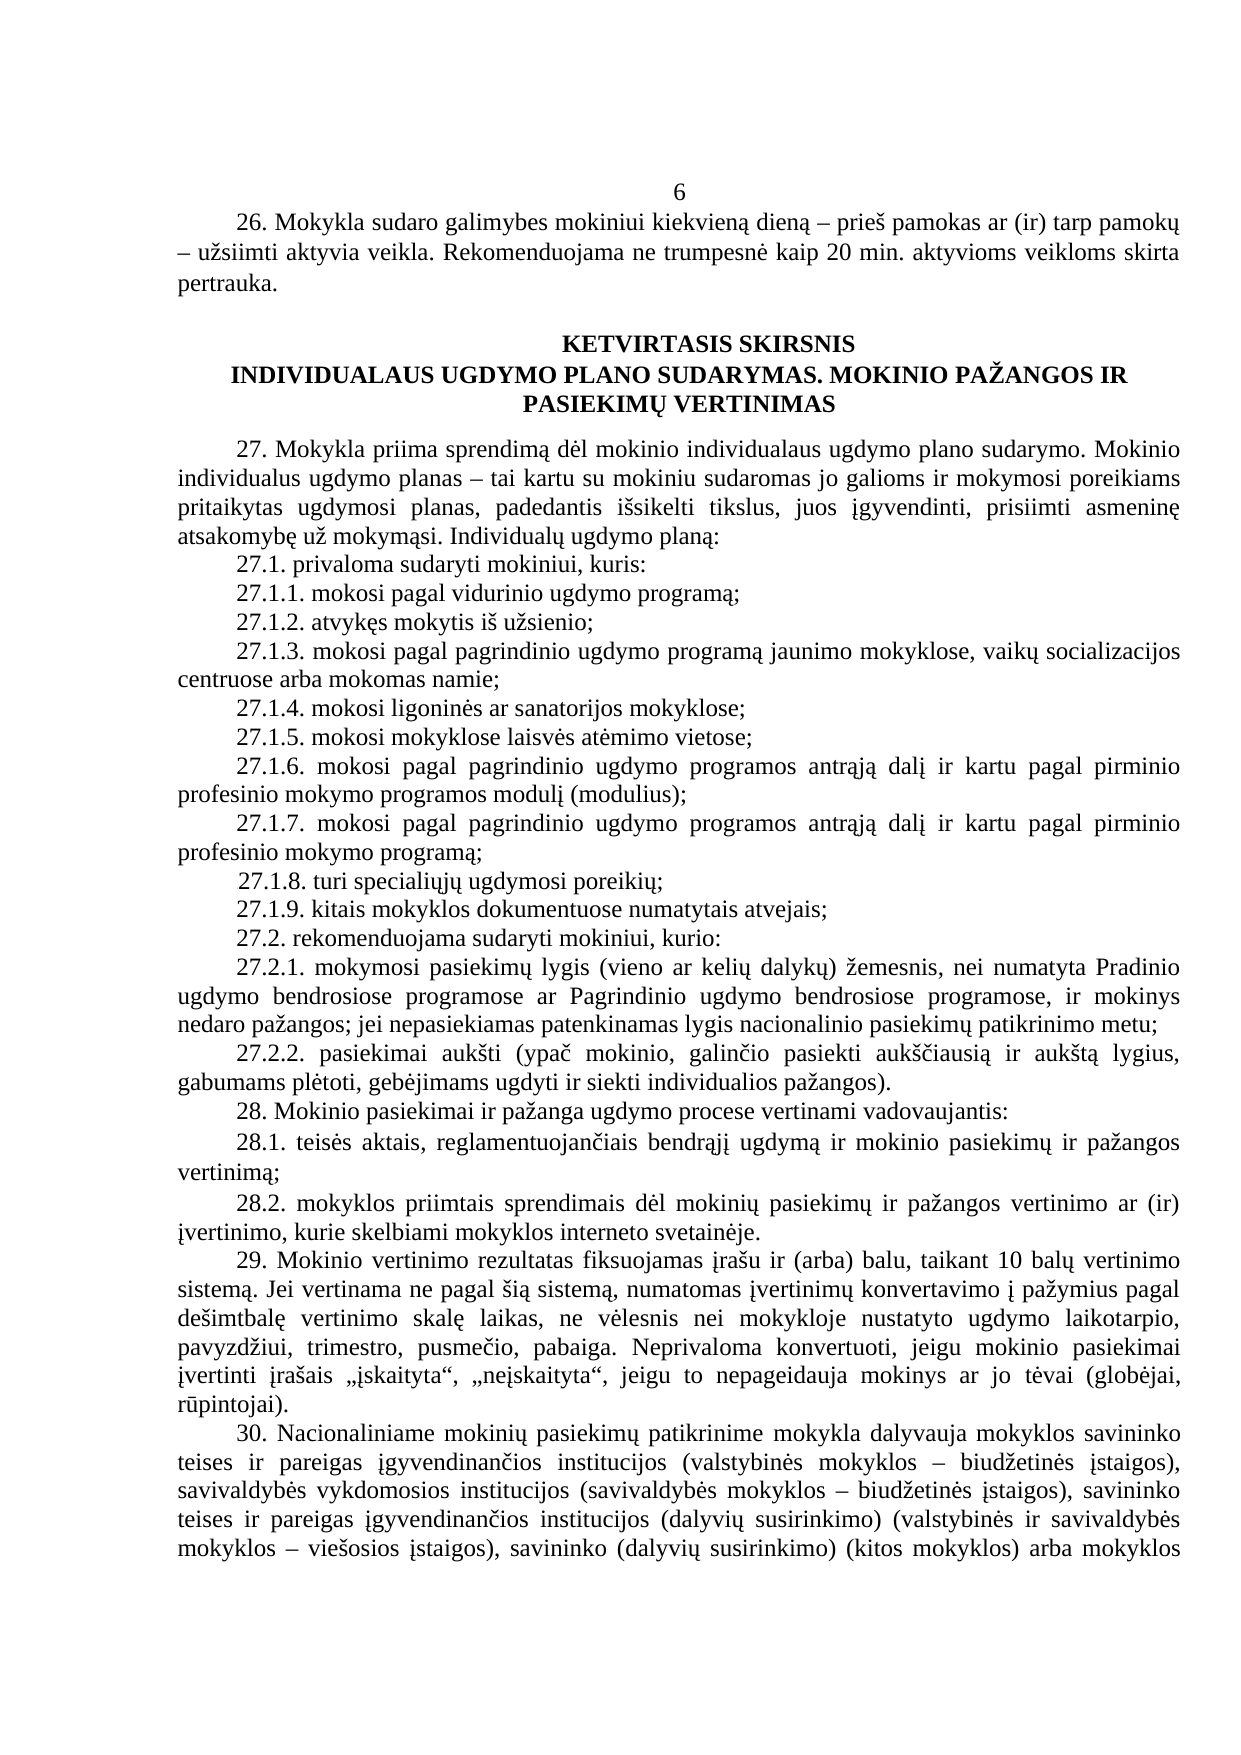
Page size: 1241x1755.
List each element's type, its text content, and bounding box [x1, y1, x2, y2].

text 27.1.2. atvykęs mokytis iš užsienio; [177, 607, 1181, 636]
text 527.1.8. turi specialiųjų ugdymosi poreikių; [177, 866, 1181, 894]
text 28.2. mokyklos priimtais sprendimais dėl mokinių pasiekimų ir pažangos vertinimo ar (ir) įvertinimo, kurie skelbiami mokyklos interneto svetainėje. [177, 1188, 1181, 1246]
text 27.2. rekomenduojama sudaryti mokiniui, kurio: [177, 923, 1181, 952]
text 30. Nacionaliniame mokinių pasiekimų patikrinime mokykla dalyvauja mokyklos savininko teises ir pareigas įgyvendinančios institucijos (valstybinės mokyklos – biudžetinės įstaigos), savivaldybės vykdomosios institucijos (savivaldybės mokyklos – biudžetinės įstaigos), savininko teises ir pareigas įgyvendinančios institucijos (dalyvių susirinkimo) (valstybinės ir savivaldybės mokyklos – viešosios įstaigos), savininko (dalyvių susirinkimo) (kitos mokyklos) arba mokyklos [177, 1418, 1181, 1562]
text KETVIRTASIS SKIRSNIS [177, 329, 1181, 358]
text 27.1.9. kitais mokyklos dokumentuose numatytais atvejais; [177, 894, 1181, 923]
text 27.1.6. mokosi pagal pagrindinio ugdymo programos antrąją dalį ir kartu pagal pirminio profesinio mokymo programos modulį (modulius); [177, 751, 1181, 808]
text 28.1. teisės aktais, reglamentuojančiais bendrąjį ugdymą ir mokinio pasiekimų ir pažangos vertinimą; [177, 1127, 1181, 1186]
text 27.2.1. mokymosi pasiekimų lygis (vieno ar kelių dalykų) žemesnis, nei numatyta Pradinio ugdymo bendrosiose programose ar Pagrindinio ugdymo bendrosiose programose, ir mokinys nedaro pažangos; jei nepasiekiamas patenkinamas lygis nacionalinio pasiekimų patikrinimo metu; [177, 952, 1181, 1038]
text 27.1.3. mokosi pagal pagrindinio ugdymo programą jaunimo mokyklose, vaikų socializacijos centruose arba mokomas namie; [177, 636, 1181, 693]
text 27.1.7. mokosi pagal pagrindinio ugdymo programos antrąją dalį ir kartu pagal pirminio profesinio mokymo programą; [177, 808, 1181, 866]
text 29. Mokinio vertinimo rezultatas fiksuojamas įrašu ir (arba) balu, taikant 10 balų vertinimo sistemą. Jei vertinama ne pagal šią sistemą, numatomas įvertinimų konvertavimo į pažymius pagal dešimtbalę vertinimo skalę laikas, ne vėlesnis nei mokykloje nustatyto ugdymo laikotarpio, pavyzdžiui, trimestro, pusmečio, pabaiga. Neprivaloma konvertuoti, jeigu mokinio pasiekimai įvertinti įrašais „įskaityta“, „neįskaityta“, jeigu to nepageidauja mokinys ar jo tėvai (globėjai, rūpintojai). [177, 1246, 1181, 1418]
text 26. Mokykla sudaro galimybes mokiniui kiekvieną dieną – prieš pamokas ar (ir) tarp pamokų – užsiimti aktyvia veikla. Rekomenduojama ne trumpesnė kaip 20 min. aktyvioms veikloms skirta pertrauka. [177, 207, 1181, 297]
text 27.1. privaloma sudaryti mokiniui, kuris: [177, 549, 1181, 578]
text 27.1.5. mokosi mokyklose laisvės atėmimo vietose; [177, 722, 1181, 751]
text 27.1.4. mokosi ligoninės ar sanatorijos mokyklose; [177, 693, 1181, 722]
text 28. Mokinio pasiekimai ir pažanga ugdymo procese vertinami vadovaujantis: [177, 1096, 1181, 1124]
text 27.1.1. mokosi pagal vidurinio ugdymo programą; [177, 578, 1181, 607]
text INDIVIDUALAUS UGDYMO PLANO SUDARYMAS. MOKINIO PAŽANGOS IR PASIEKIMŲ VERTINIMAS [177, 360, 1181, 418]
text 27. Mokykla priima sprendimą dėl mokinio individualaus ugdymo plano sudarymo. Mokinio individualus ugdymo planas – tai kartu su mokiniu sudaromas jo galioms ir mokymosi poreikiams pritaikytas ugdymosi planas, padedantis išsikelti tikslus, juos įgyvendinti, prisiimti asmeninę atsakomybę už mokymąsi. Individualų ugdymo planą: [177, 434, 1181, 549]
text 27.2.2. pasiekimai aukšti (ypač mokinio, galinčio pasiekti aukščiausią ir aukštą lygius, gabumams plėtoti, gebėjimams ugdyti ir siekti individualios pažangos). [177, 1038, 1181, 1096]
